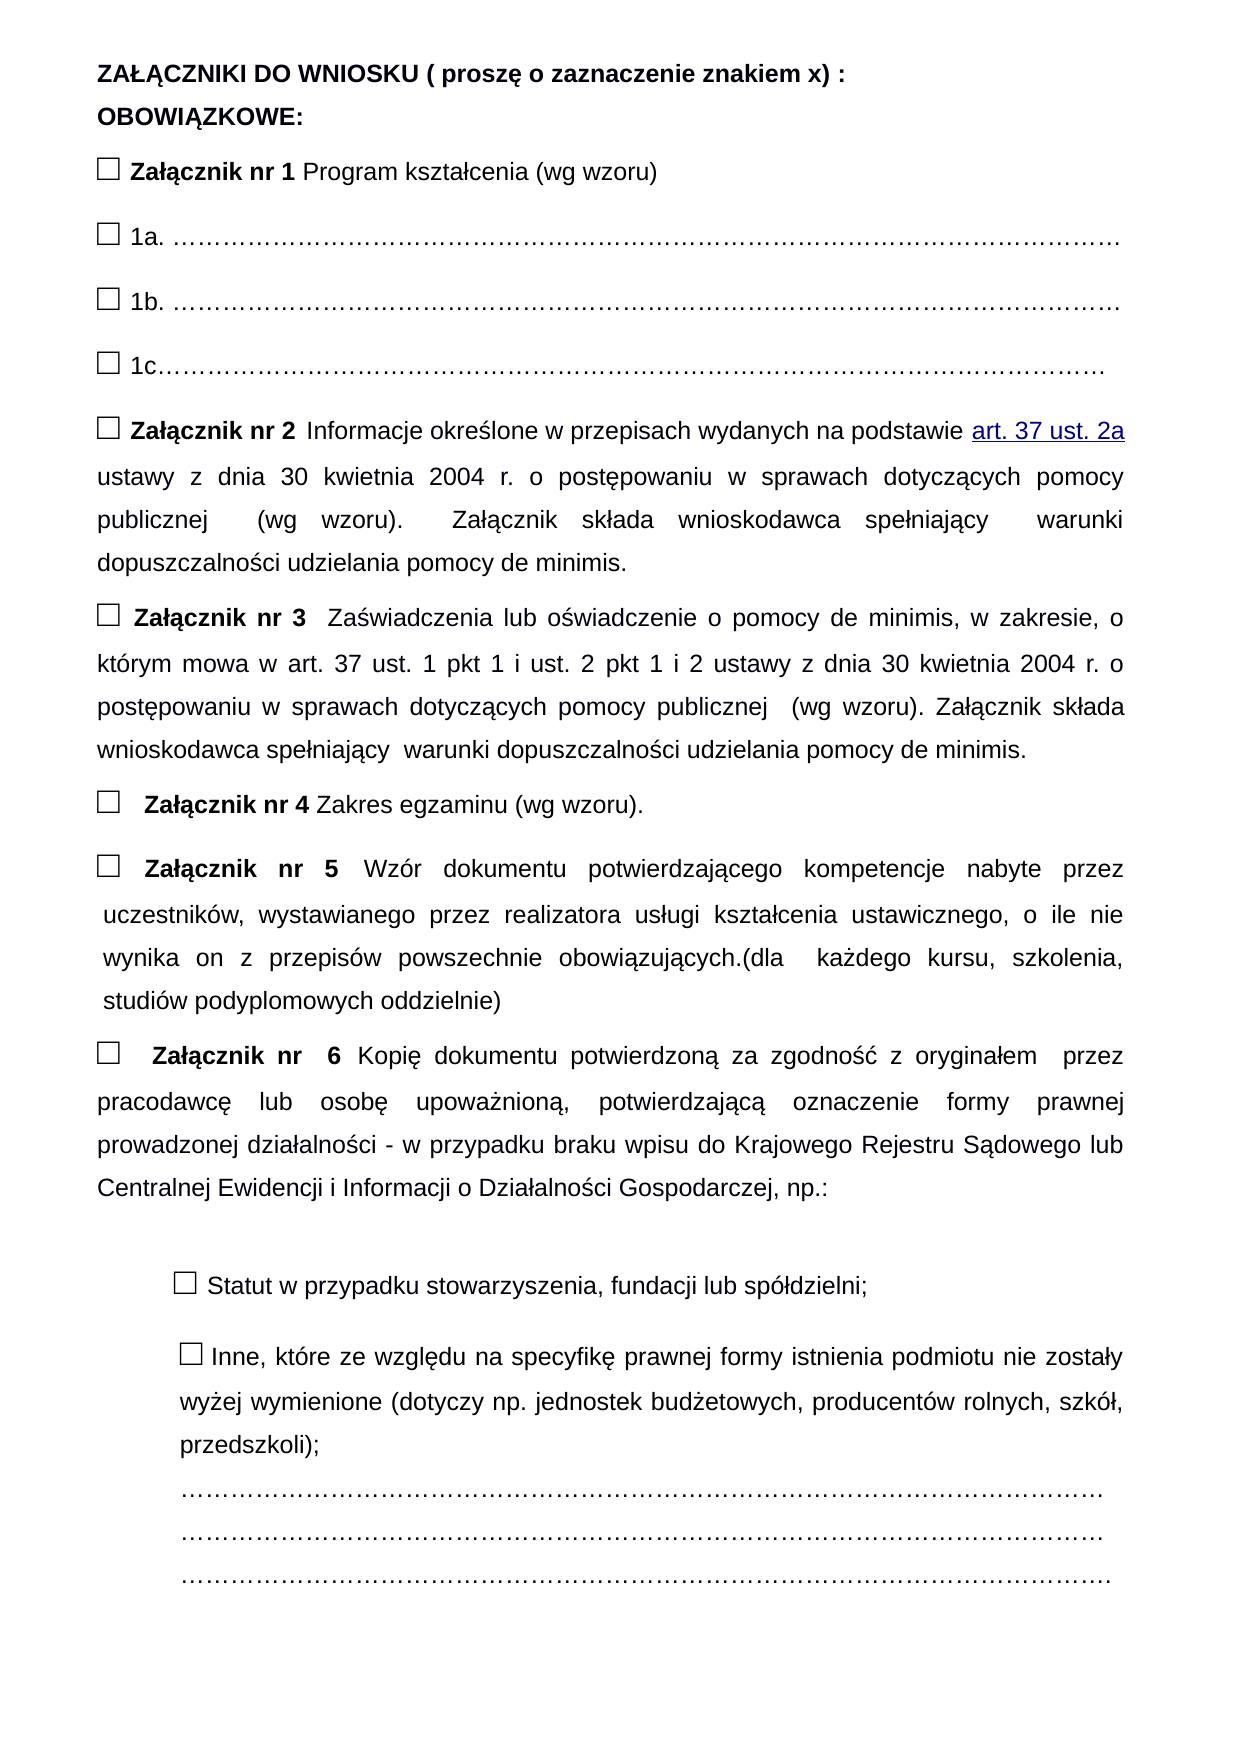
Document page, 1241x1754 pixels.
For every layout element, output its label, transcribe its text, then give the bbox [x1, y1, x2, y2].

text OBOWIĄZKOWE: [97, 102, 1125, 131]
text □ Statut w przypadku stowarzyszenia, fundacji lub spółdzielni; [97, 1259, 1125, 1303]
text □ Załącznik nr 5 Wzór dokumentu potwierdzającego kompetencje nabyte przez uczestników, wystawianego przez realizatora usługi kształcenia ustawicznego, o ile nie wynika on z przepisów powszechnie obowiązujących.(dla każdego kursu, szkolenia, studiów podyplomowych oddzielnie) [97, 843, 1125, 1015]
list □ 1c…………………………………………………………………………………………………… [97, 339, 1125, 383]
text □ Załącznik nr 3 Zaświadczenia lub oświadczenie o pomocy de minimis, w zakresie, o którym mowa w art. 37 ust. 1 pkt 1 i ust. 2 pkt 1 i 2 ustawy z dnia 30 kwietnia 2004 r. o postępowaniu w sprawach dotyczących pomocy publicznej (wg wzoru). Załącznik składa wnioskodawca spełniający warunki dopuszczalności udzielania pomocy de minimis. [97, 591, 1125, 763]
list □ 1a. …………………………………………………………………………………………………… [97, 210, 1125, 253]
list □ Załącznik nr 2 Informacje określone w przepisach wydanych na podstawie art. 37 ust. 2a ustawy z dnia 30 kwietnia 2004 r. o postępowaniu w sprawach dotyczących pomocy publicznej (wg wzoru). Załącznik składa wnioskodawca spełniający warunki dopuszczalności udzielania pomocy de minimis. [97, 404, 1125, 577]
list □ 1b. …………………………………………………………………………………………………… [97, 275, 1125, 318]
text □ Załącznik nr 4 Zakres egzaminu (wg wzoru). [97, 778, 1125, 821]
text □ Inne, które ze względu na specyfikę prawnej formy istnienia podmiotu nie zostały wyżej wymienione (dotyczy np. jednostek budżetowych, producentów rolnych, szkół, przedszkoli); [179, 1330, 1125, 1459]
list □ Załącznik nr 1 Program kształcenia (wg wzoru) [97, 145, 1125, 188]
text ………………………………………………………………………………………………………………………………………………………………………………………………………………………………………………………………………………………………………. [179, 1474, 1125, 1589]
text □ Załącznik nr 6 Kopię dokumentu potwierdzoną za zgodność z oryginałem przez pracodawcę lub osobę upoważnioną, potwierdzającą oznaczenie formy prawnej prowadzonej działalności - w przypadku braku wpisu do Krajowego Rejestru Sądowego lub Centralnej Ewidencji i Informacji o Działalności Gospodarczej, np.: [97, 1029, 1125, 1202]
text ZAŁĄCZNIKI DO WNIOSKU ( proszę o zaznaczenie znakiem x) : [97, 59, 1125, 88]
